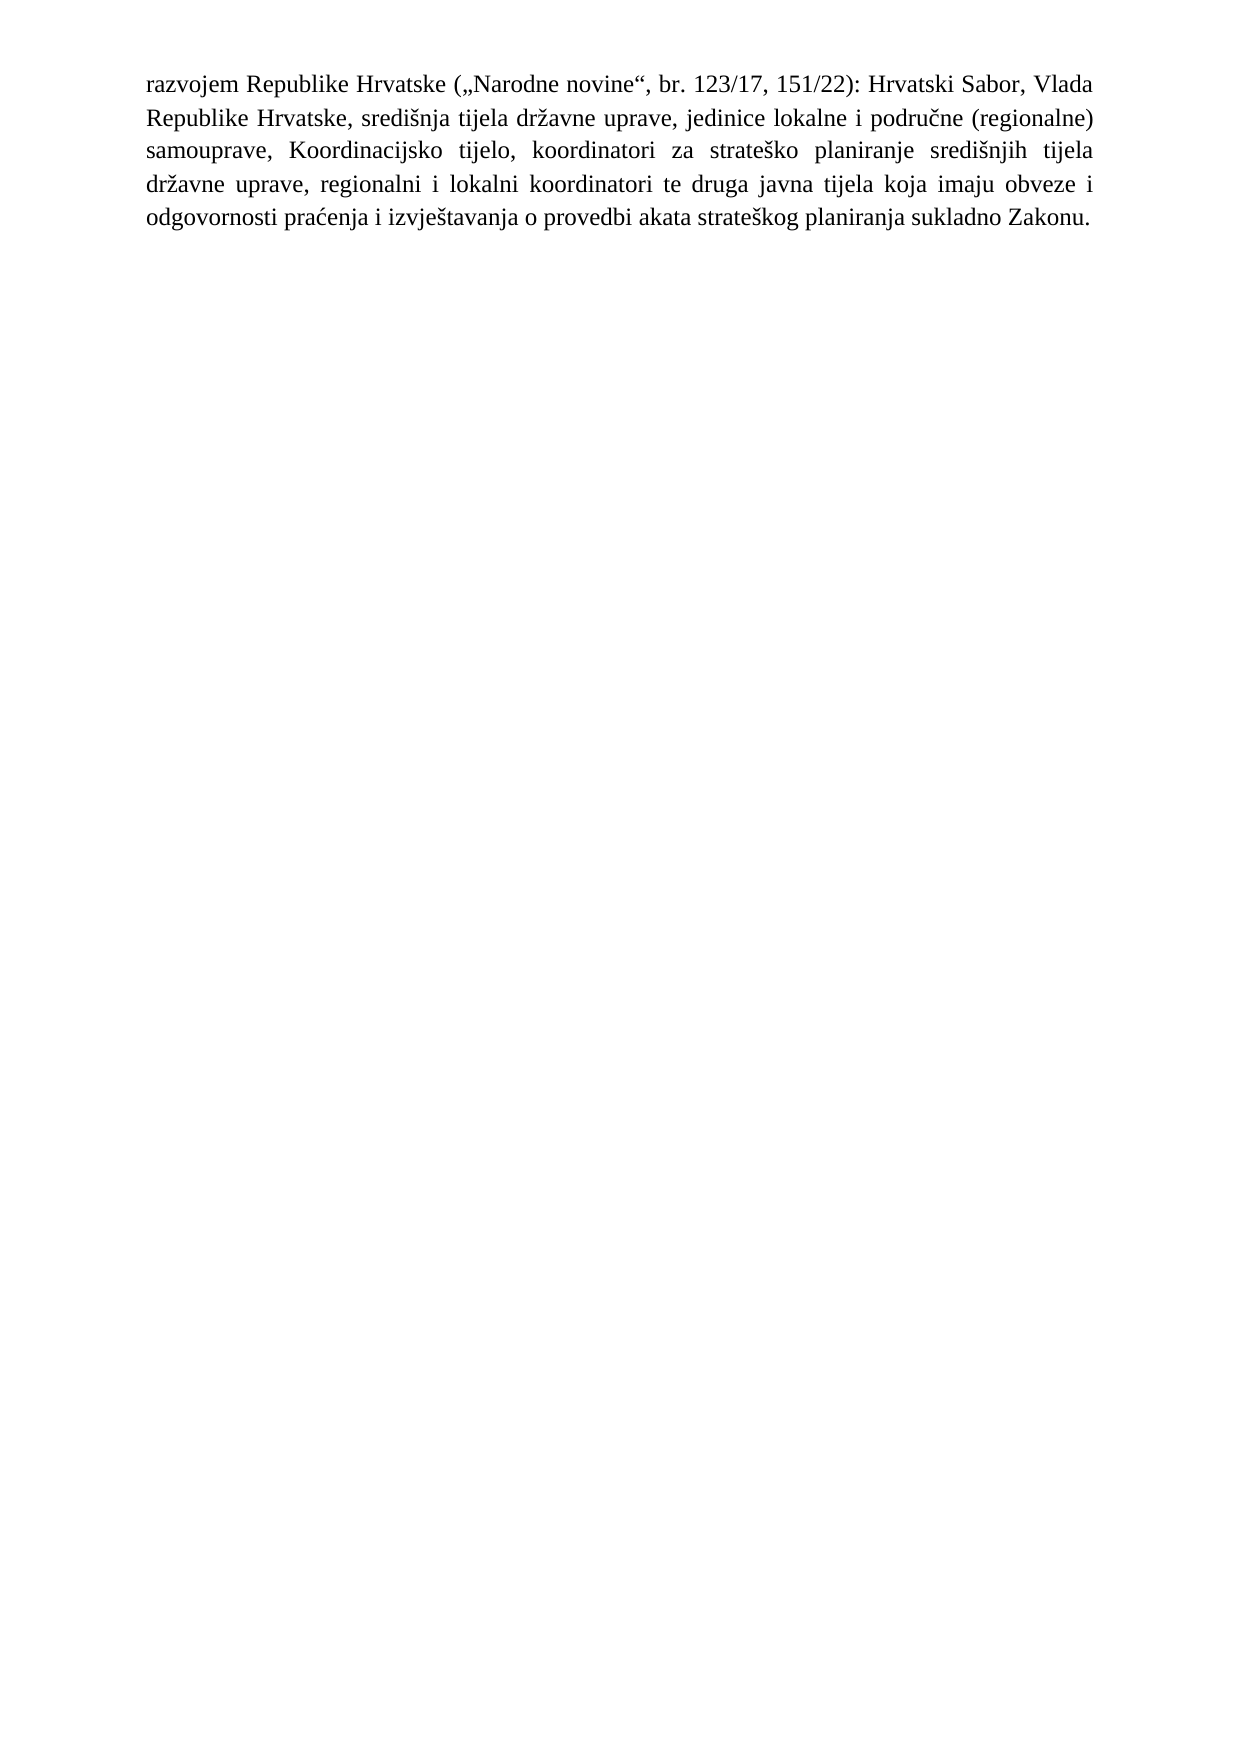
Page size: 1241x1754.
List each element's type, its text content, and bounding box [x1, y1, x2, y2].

text razvojem Republike Hrvatske („Narodne novine“, br. 123/17, 151/22): Hrvatski Sabor, Vlada Republike Hrvatske, središnja tijela državne uprave, jedinice lokalne i područne (regionalne) samouprave, Koordinacijsko tijelo, koordinatori za strateško planiranje središnjih tijela državne uprave, regionalni i lokalni koordinatori te druga javna tijela koja imaju obveze i odgovornosti praćenja i izvještavanja o provedbi akata strateškog planiranja sukladno Zakonu. [146, 69, 1094, 230]
